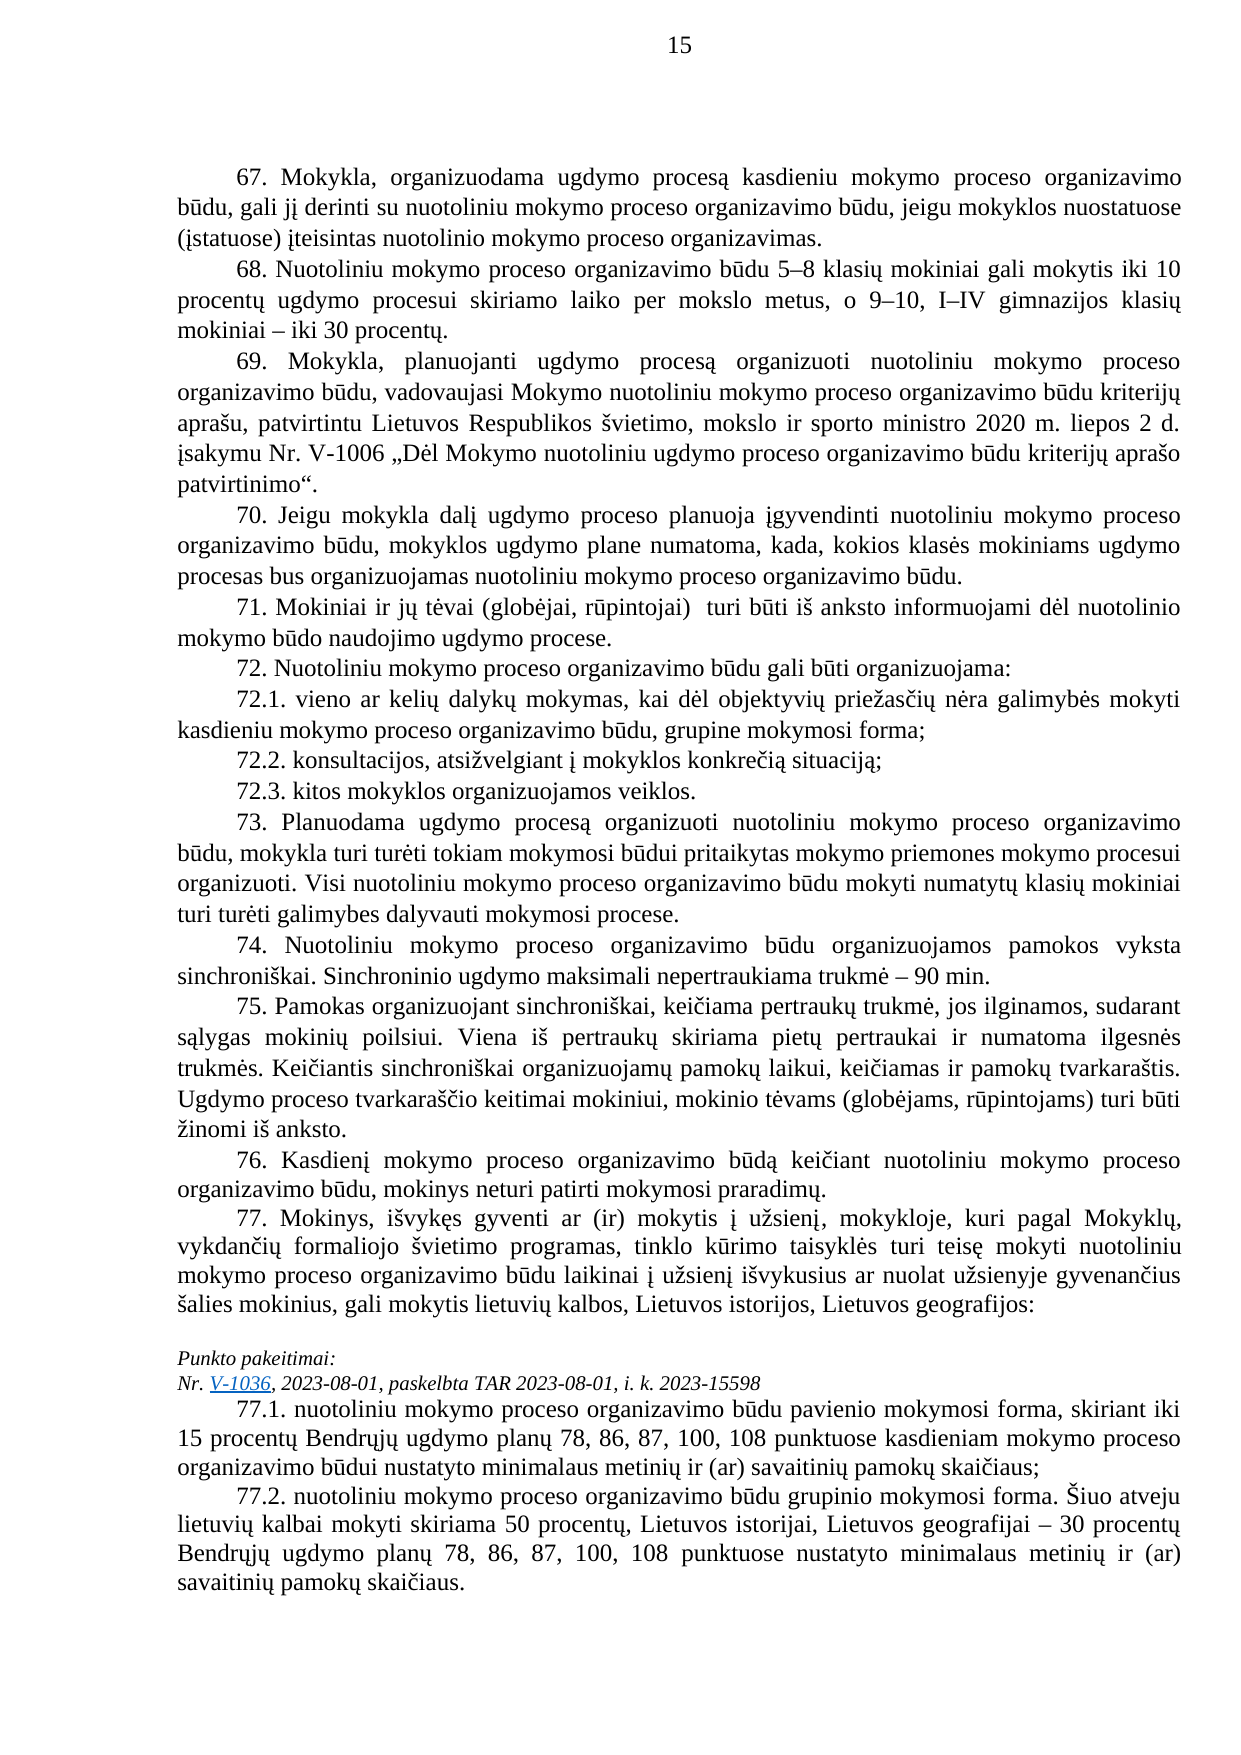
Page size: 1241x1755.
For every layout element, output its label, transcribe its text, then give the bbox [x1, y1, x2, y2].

text 67. Mokykla, organizuodama ugdymo procesą kasdieniu mokymo proceso organizavimo būdu, gali jį derinti su nuotoliniu mokymo proceso organizavimo būdu, jeigu mokyklos nuostatuose (įstatuose) įteisintas nuotolinio mokymo proceso organizavimas. [177, 162, 1182, 252]
text 70. Jeigu mokykla dalį ugdymo proceso planuoja įgyvendinti nuotoliniu mokymo proceso organizavimo būdu, mokyklos ugdymo plane numatoma, kada, kokios klasės mokiniams ugdymo procesas bus organizuojamas nuotoliniu mokymo proceso organizavimo būdu. [177, 500, 1182, 590]
text 68. Nuotoliniu mokymo proceso organizavimo būdu 5–8 klasių mokiniai gali mokytis iki 10 procentų ugdymo procesui skiriamo laiko per mokslo metus, o 9–10, I–IV gimnazijos klasių mokiniai – iki 30 procentų. [177, 254, 1182, 344]
text 72.1. vieno ar kelių dalykų mokymas, kai dėl objektyvių priežasčių nėra galimybės mokyti kasdieniu mokymo proceso organizavimo būdu, grupine mokymosi forma; [177, 684, 1182, 744]
text Punkto pakeitimai: [177, 1346, 1182, 1370]
text 72.2. konsultacijos, atsižvelgiant į mokyklos konkrečią situaciją; [177, 746, 1182, 774]
text 77.2. nuotoliniu mokymo proceso organizavimo būdu grupinio mokymosi forma. Šiuo atveju lietuvių kalbai mokyti skiriama 50 procentų, Lietuvos istorijai, Lietuvos geografijai – 30 procentų Bendrųjų ugdymo planų 78, 86, 87, 100, 108 punktuose nustatyto minimalaus metinių ir (ar) savaitinių pamokų skaičiaus. [177, 1481, 1182, 1596]
text 76. Kasdienį mokymo proceso organizavimo būdą keičiant nuotoliniu mokymo proceso organizavimo būdu, mokinys neturi patirti mokymosi praradimų. [177, 1145, 1182, 1203]
text 72. Nuotoliniu mokymo proceso organizavimo būdu gali būti organizuojama: [177, 653, 1182, 682]
text 77. Mokinys, išvykęs gyventi ar (ir) mokytis į užsienį, mokykloje, kuri pagal Mokyklų, vykdančių formaliojo švietimo programas, tinklo kūrimo taisyklės turi teisę mokyti nuotoliniu mokymo proceso organizavimo būdu laikinai į užsienį išvykusius ar nuolat užsienyje gyvenančius šalies mokinius, gali mokytis lietuvių kalbos, Lietuvos istorijos, Lietuvos geografijos: [177, 1203, 1182, 1318]
text 74. Nuotoliniu mokymo proceso organizavimo būdu organizuojamos pamokos vyksta sinchroniškai. Sinchroninio ugdymo maksimali nepertraukiama trukmė – 90 min. [177, 930, 1182, 989]
text 72.3. kitos mokyklos organizuojamos veiklos. [177, 776, 1182, 805]
text Nr. V-1036, 2023-08-01, paskelbta TAR 2023-08-01, i. k. 2023-15598 [177, 1370, 1182, 1394]
text 69. Mokykla, planuojanti ugdymo procesą organizuoti nuotoliniu mokymo proceso organizavimo būdu, vadovaujasi Mokymo nuotoliniu mokymo proceso organizavimo būdu kriterijų aprašu, patvirtintu Lietuvos Respublikos švietimo, mokslo ir sporto ministro 2020 m. liepos 2 d. įsakymu Nr. V-1006 „Dėl Mokymo nuotoliniu ugdymo proceso organizavimo būdu kriterijų aprašo patvirtinimo“. [177, 346, 1182, 498]
text 77.1. nuotoliniu mokymo proceso organizavimo būdu pavienio mokymosi forma, skiriant iki 15 procentų Bendrųjų ugdymo planų 78, 86, 87, 100, 108 punktuose kasdieniam mokymo proceso organizavimo būdui nustatyto minimalaus metinių ir (ar) savaitinių pamokų skaičiaus; [177, 1394, 1182, 1481]
text 73. Planuodama ugdymo procesą organizuoti nuotoliniu mokymo proceso organizavimo būdu, mokykla turi turėti tokiam mokymosi būdui pritaikytas mokymo priemones mokymo procesui organizuoti. Visi nuotoliniu mokymo proceso organizavimo būdu mokyti numatytų klasių mokiniai turi turėti galimybes dalyvauti mokymosi procese. [177, 807, 1182, 928]
text 75. Pamokas organizuojant sinchroniškai, keičiama pertraukų trukmė, jos ilginamos, sudarant sąlygas mokinių poilsiui. Viena iš pertraukų skiriama pietų pertraukai ir numatoma ilgesnės trukmės. Keičiantis sinchroniškai organizuojamų pamokų laikui, keičiamas ir pamokų tvarkaraštis. Ugdymo proceso tvarkaraščio keitimai mokiniui, mokinio tėvams (globėjams, rūpintojams) turi būti žinomi iš anksto. [177, 991, 1182, 1143]
text 71. Mokiniai ir jų tėvai (globėjai, rūpintojai) turi būti iš anksto informuojami dėl nuotolinio mokymo būdo naudojimo ugdymo procese. [177, 592, 1182, 651]
